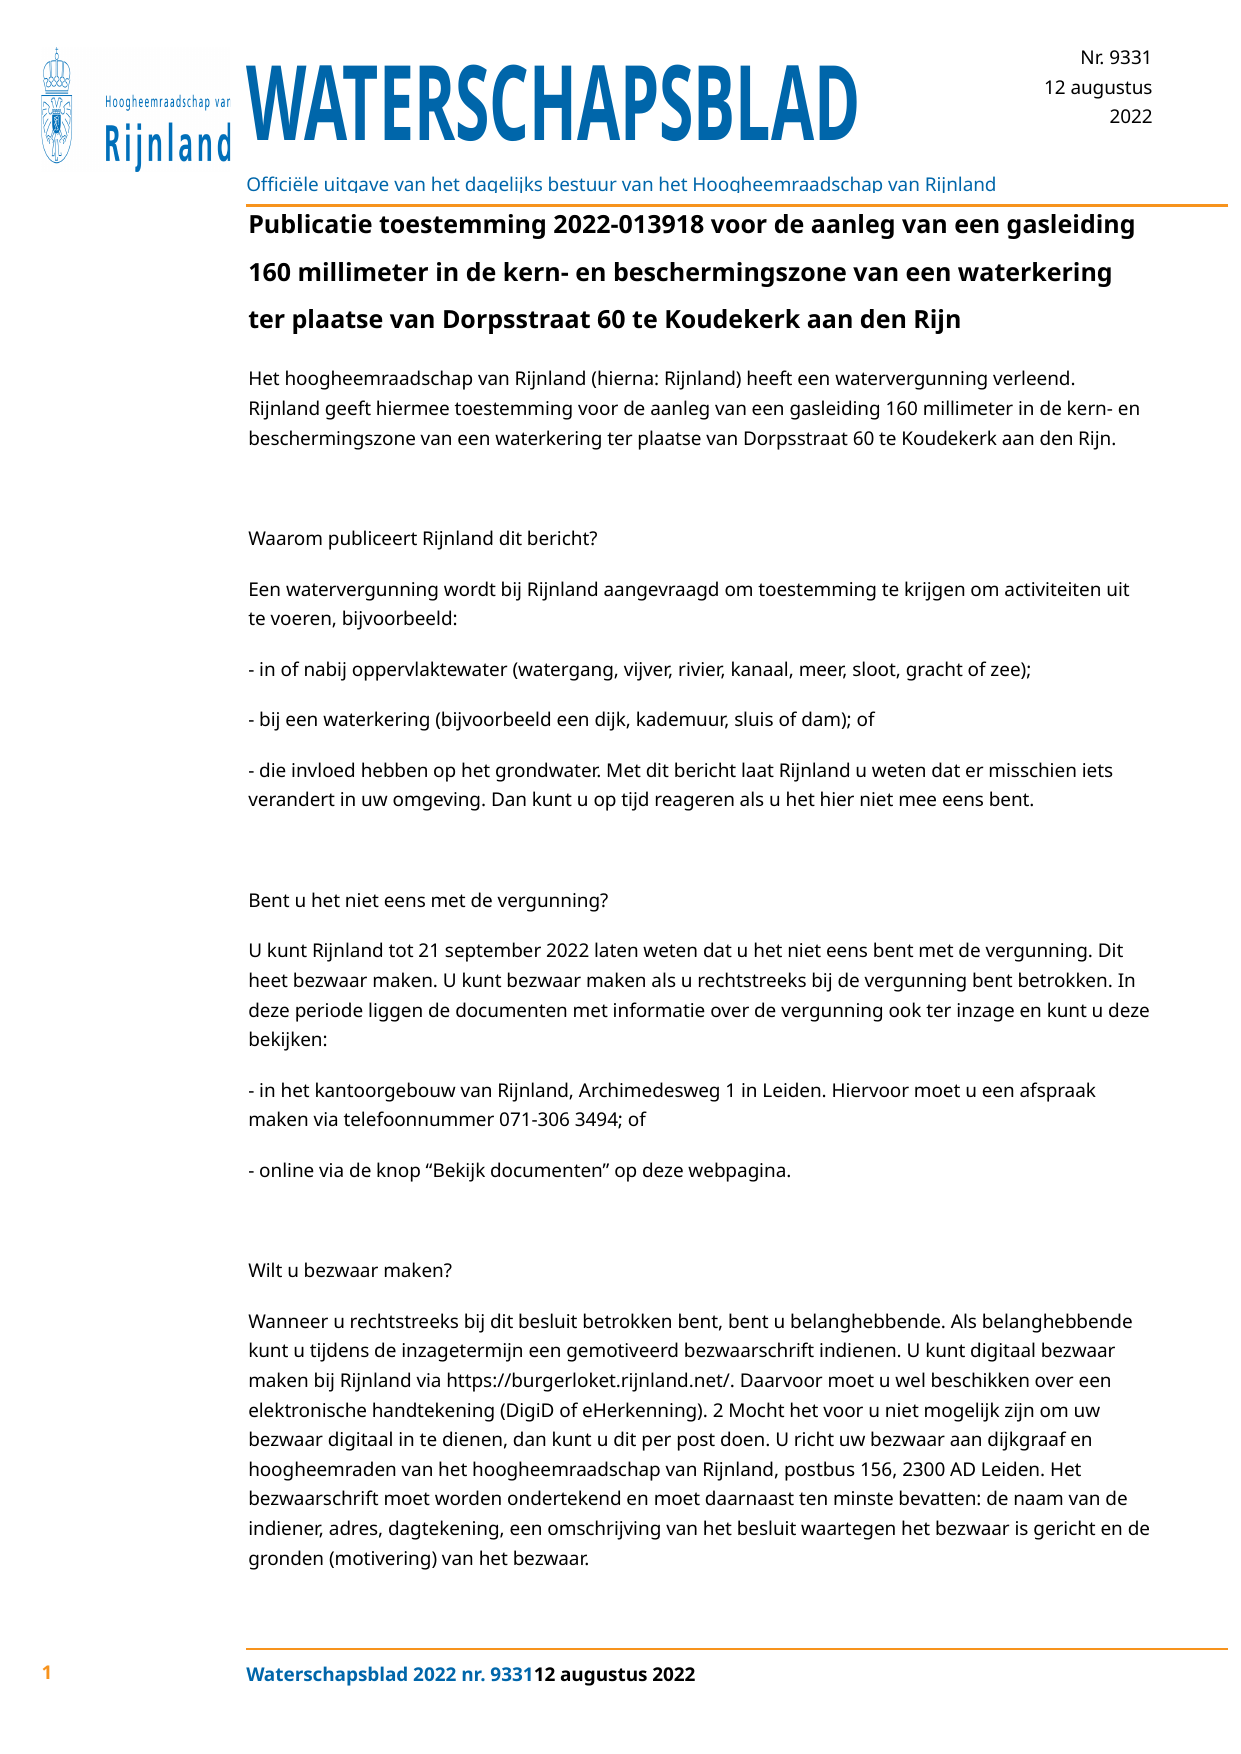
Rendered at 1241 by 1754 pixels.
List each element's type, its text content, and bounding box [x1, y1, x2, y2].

text - in of nabij oppervlaktewater (watergang, vijver, rivier, kanaal, meer, sloot, gracht of zee); [248, 656, 1152, 682]
text - in het kantoorgebouw van Rijnland, Archimedesweg 1 in Leiden. Hiervoor moet u een afspraak maken via telefoonnummer 071-306 3494; of [248, 1077, 1152, 1132]
text Wanneer u rechtstreeks bij dit besluit betrokken bent, bent u belanghebbende. Als belanghebbende kunt u tijdens de inzagetermijn een gemotiveerd bezwaarschrift indienen. U kunt digitaal bezwaar maken bij Rijnland via https://burgerloket.rijnland.net/. Daarvoor moet u wel beschikken over een elektronische handtekening (DigiD of eHerkenning). 2 Mocht het voor u niet mogelijk zijn om uw bezwaar digitaal in te dienen, dan kunt u dit per post doen. U richt uw bezwaar aan dijkgraaf en hoogheemraden van het hoogheemraadschap van Rijnland, postbus 156, 2300 AD Leiden. Het bezwaarschrift moet worden ondertekend en moet daarnaast ten minste bevatten: de naam van de indiener, adres, dagtekening, een omschrijving van het besluit waartegen het bezwaar is gericht en de gronden (motivering) van het bezwaar. [248, 1308, 1152, 1570]
text Publicatie toestemming 2022-013918 voor de aanleg van een gasleiding 160 millimeter in de kern- en beschermingszone van een waterkering ter plaatse van Dorpsstraat 60 te Koudekerk aan den Rijn [248, 207, 1152, 336]
text Het hoogheemraadschap van Rijnland (hierna: Rijnland) heeft een watervergunning verleend. Rijnland geeft hiermee toestemming voor de aanleg van een gasleiding 160 millimeter in de kern- en beschermingszone van een waterkering ter plaatse van Dorpsstraat 60 te Koudekerk aan den Rijn. [248, 366, 1152, 450]
text - die invloed hebben op het grondwater. Met dit bericht laat Rijnland u weten dat er misschien iets verandert in uw omgeving. Dan kunt u op tijd reageren als u het hier niet mee eens bent. [248, 757, 1152, 812]
text - bij een waterkering (bijvoorbeeld een dijk, kademuur, sluis of dam); of [248, 706, 1152, 732]
text Waarom publiceert Rijnland dit bericht? [248, 526, 1152, 551]
text U kunt Rijnland tot 21 september 2022 laten weten dat u het niet eens bent met de vergunning. Dit heet bezwaar maken. U kunt bezwaar maken als u rechtstreeks bij de vergunning bent betrokken. In deze periode liggen de documenten met informatie over de vergunning ook ter inzage en kunt u deze bekijken: [248, 938, 1152, 1052]
text - online via de knop “Bekijk documenten” op deze webpagina. [248, 1157, 1152, 1182]
text Een watervergunning wordt bij Rijnland aangevraagd om toestemming te krijgen om activiteiten uit te voeren, bijvoorbeeld: [248, 576, 1152, 631]
picture [41, 47, 231, 172]
text Bent u het niet eens met de vergunning? [248, 887, 1152, 913]
text Wilt u bezwaar maken? [248, 1258, 1152, 1283]
